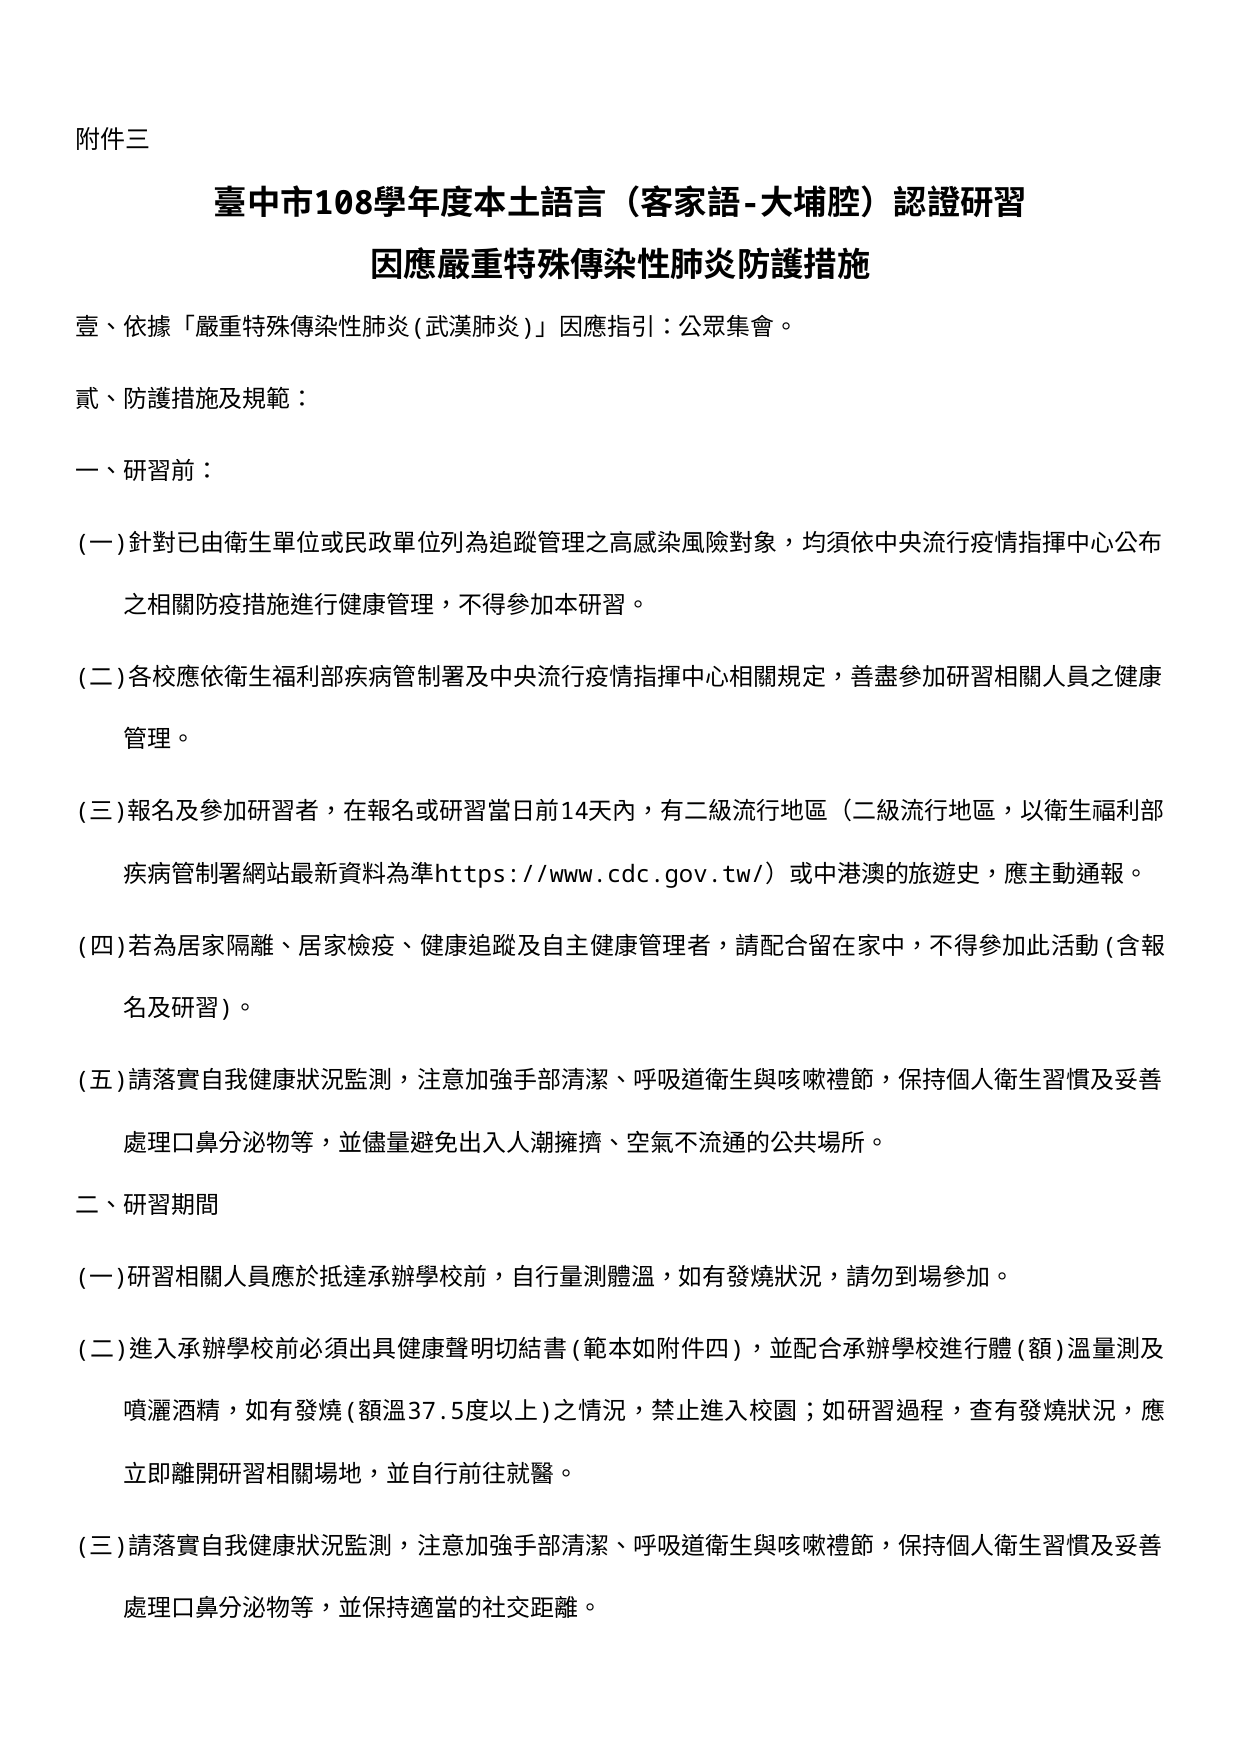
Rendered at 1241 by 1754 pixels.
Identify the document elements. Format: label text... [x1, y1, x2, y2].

text (三)報名及參加研習者，在報名或研習當日前14天內，有二級流行地區（二級流行地區，以衛生福利部疾病管制署網站最新資料為準https://www.cdc.gov.tw/）或中港澳的旅遊史，應主動通報。 [75, 768, 1165, 893]
text 貳、防護措施及規範： [75, 355, 1165, 418]
text (一)研習相關人員應於抵達承辦學校前，自行量測體溫，如有發燒狀況，請勿到場參加。 [75, 1233, 1165, 1296]
text 臺中市108學年度本土語言（客家語-大埔腔）認證研習 [75, 158, 1165, 221]
text (三)請落實自我健康狀況監測，注意加強手部清潔、呼吸道衛生與咳嗽禮節，保持個人衛生習慣及妥善處理口鼻分泌物等，並保持適當的社交距離。 [75, 1502, 1165, 1627]
text (二)各校應依衛生福利部疾病管制署及中央流行疫情指揮中心相關規定，善盡參加研習相關人員之健康管理。 [75, 633, 1165, 758]
text (五)請落實自我健康狀況監測，注意加強手部清潔、呼吸道衛生與咳嗽禮節，保持個人衛生習慣及妥善處理口鼻分泌物等，並儘量避免出入人潮擁擠、空氣不流通的公共場所。 [75, 1036, 1165, 1161]
text (一)針對已由衛生單位或民政單位列為追蹤管理之高感染風險對象，均須依中央流行疫情指揮中心公布之相關防疫措施進行健康管理，不得參加本研習。 [75, 499, 1165, 624]
text 一、研習前： [75, 427, 1165, 489]
text (四)若為居家隔離、居家檢疫、健康追蹤及自主健康管理者，請配合留在家中，不得參加此活動(含報名及研習)。 [75, 902, 1165, 1027]
text 因應嚴重特殊傳染性肺炎防護措施 [75, 221, 1165, 283]
text 二、研習期間 [75, 1161, 1165, 1224]
text (二)進入承辦學校前必須出具健康聲明切結書(範本如附件四)，並配合承辦學校進行體(額)溫量測及噴灑酒精，如有發燒(額溫37.5度以上)之情況，禁止進入校園；如研習過程，查有發燒狀況，應立即離開研習相關場地，並自行前往就醫。 [75, 1305, 1165, 1493]
text 附件三 [75, 96, 1165, 158]
text 壹、依據「嚴重特殊傳染性肺炎(武漢肺炎)」因應指引：公眾集會。 [75, 283, 1165, 346]
